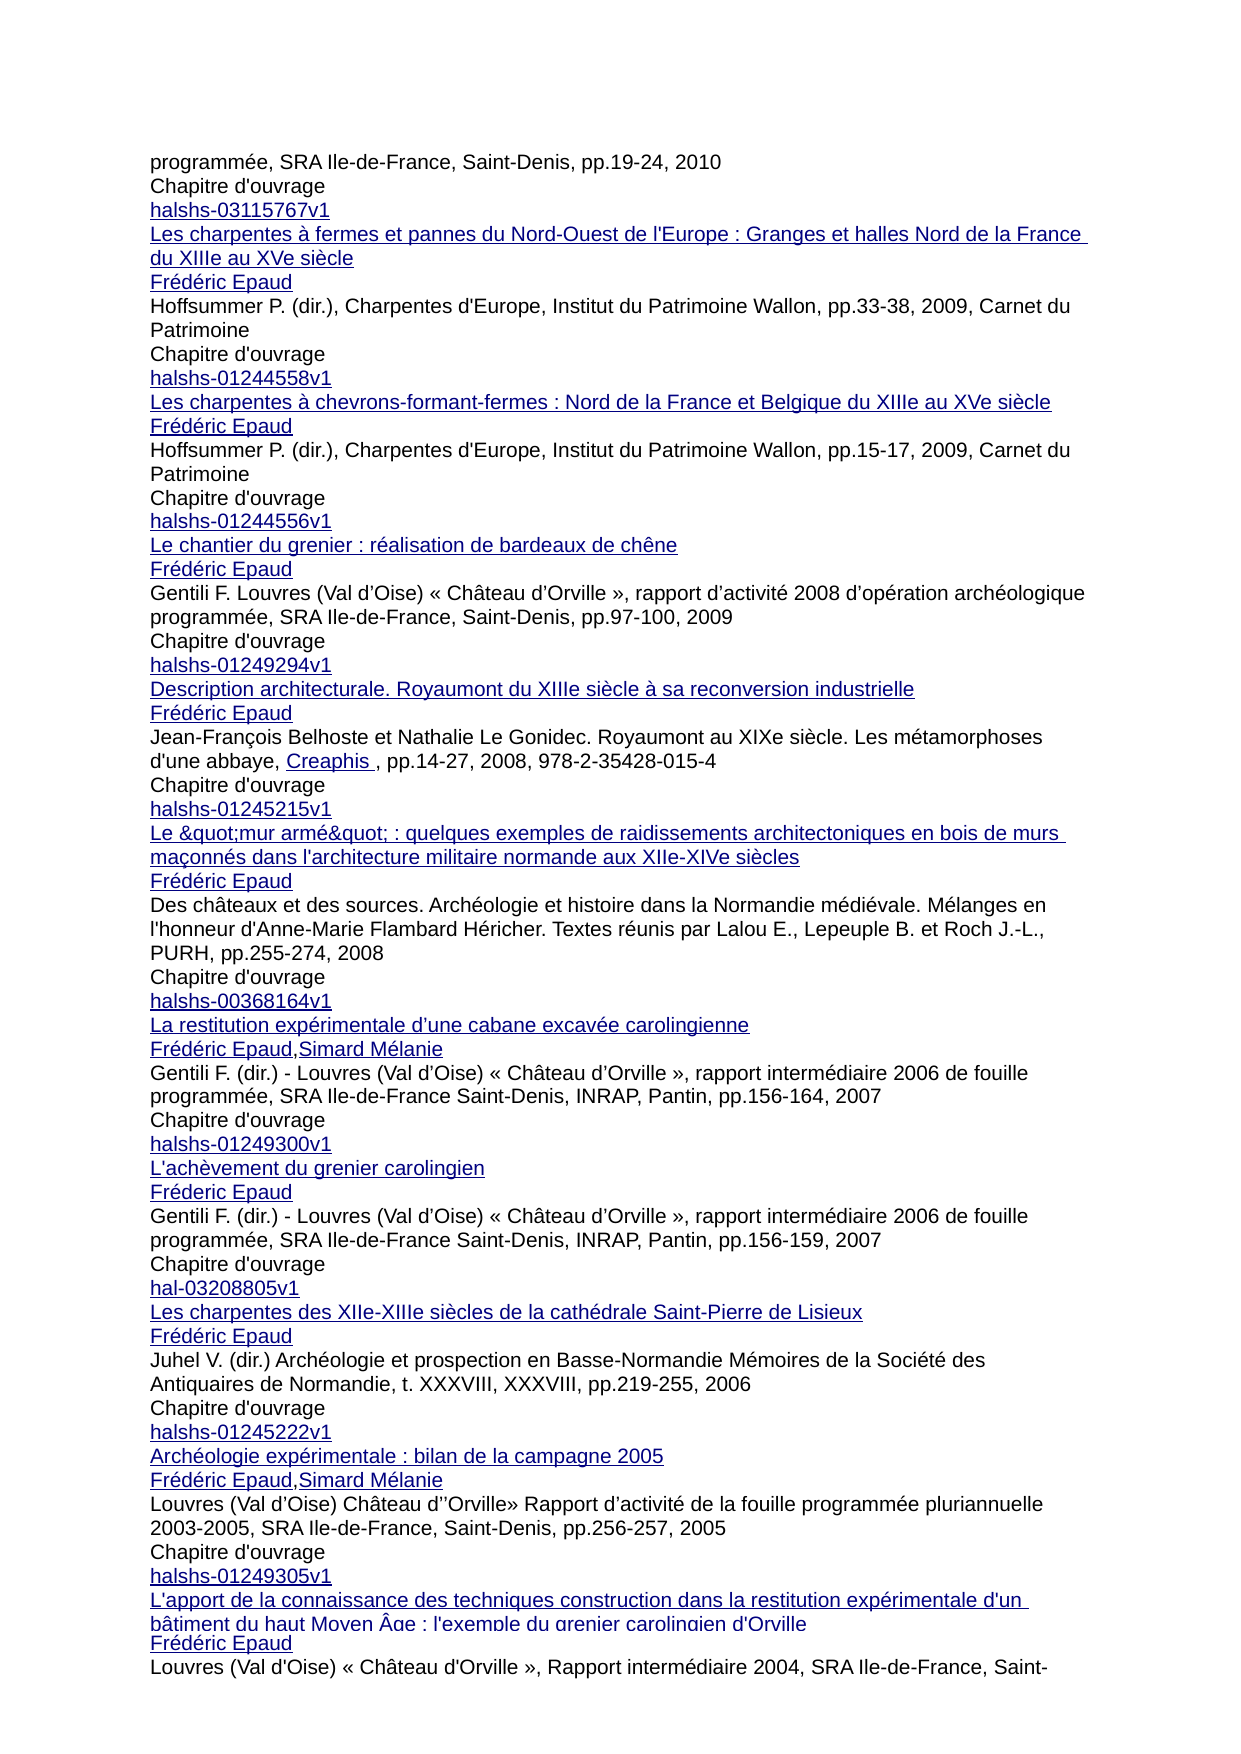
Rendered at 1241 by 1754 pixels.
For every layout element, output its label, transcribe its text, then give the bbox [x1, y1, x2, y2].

table_cell Les charpentes des XIIe-XIIIe siècles de la cathédrale Saint-Pierre de Lisieux Frédéric Epaud Juhel V. (dir.) Archéologie et prospection en Basse-Normandie Mémoires de la Société des Antiquaires de Normandie, t. XXXVIII, XXXVIII, pp.219-255, 2006 Chapitre d'ouvrage halshs-01245222v1 [150, 1300, 1090, 1444]
table_cell Le &quot;mur armé&quot; : quelques exemples de raidissements architectoniques en bois de murs maçonnés dans l'architecture militaire normande aux XIIe-XIVe siècles Frédéric Epaud Des châteaux et des sources. Archéologie et histoire dans la Normandie médiévale. Mélanges en l'honneur d'Anne-Marie Flambard Héricher. Textes réunis par Lalou E., Lepeuple B. et Roch J.-L., PURH, pp.255-274, 2008 Chapitre d'ouvrage halshs-00368164v1 [150, 821, 1090, 1012]
table_cell L'achèvement du grenier carolingien Fréderic Epaud Gentili F. (dir.) - Louvres (Val d’Oise) « Château d’Orville », rapport intermédiaire 2006 de fouille programmée, SRA Ile-de-France Saint-Denis, INRAP, Pantin, pp.156-159, 2007 Chapitre d'ouvrage hal-03208805v1 [150, 1156, 1090, 1300]
table_cell Description architecturale. Royaumont du XIIIe siècle à sa reconversion industrielle Frédéric Epaud Jean-François Belhoste et Nathalie Le Gonidec. Royaumont au XIXe siècle. Les métamorphoses d'une abbaye, Creaphis , pp.14-27, 2008, 978-2-35428-015-4 Chapitre d'ouvrage halshs-01245215v1 [150, 677, 1090, 821]
table_cell Le chantier du grenier carolingien Fréderic Epaud Gentili F. Louvres (Val d’Oise) « Château d’Orville », rapport d’activité 2009 d’opération archéologique programmée, SRA Ile-de-France, Saint-Denis, pp.19-24, 2010 Chapitre d'ouvrage halshs-03115767v1 [150, 150, 1090, 222]
table_cell Les charpentes à chevrons-formant-fermes : Nord de la France et Belgique du XIIIe au XVe siècle Frédéric Epaud Hoffsummer P. (dir.), Charpentes d'Europe, Institut du Patrimoine Wallon, pp.15-17, 2009, Carnet du Patrimoine Chapitre d'ouvrage halshs-01244556v1 [150, 390, 1090, 533]
table_cell Le chantier du grenier : réalisation de bardeaux de chêne Frédéric Epaud Gentili F. Louvres (Val d’Oise) « Château d’Orville », rapport d’activité 2008 d’opération archéologique programmée, SRA Ile-de-France, Saint-Denis, pp.97-100, 2009 Chapitre d'ouvrage halshs-01249294v1 [150, 533, 1090, 677]
table_cell La restitution expérimentale d’une cabane excavée carolingienne Frédéric Epaud,Simard Mélanie Gentili F. (dir.) - Louvres (Val d’Oise) « Château d’Orville », rapport intermédiaire 2006 de fouille programmée, SRA Ile-de-France Saint-Denis, INRAP, Pantin, pp.156-164, 2007 Chapitre d'ouvrage halshs-01249300v1 [150, 1013, 1090, 1156]
table_cell L'apport de la connaissance des techniques construction dans la restitution expérimentale d'un bâtiment du haut Moyen Âge : l'exemple du grenier carolingien d'Orville Frédéric Epaud Louvres (Val d'Oise) « Château d'Orville », Rapport intermédiaire 2004, SRA Ile-de-France, Saint- [150, 1588, 1090, 1679]
table_cell Archéologie expérimentale : bilan de la campagne 2005 Frédéric Epaud,Simard Mélanie Louvres (Val d’Oise) Château d’’Orville» Rapport d’activité de la fouille programmée pluriannuelle 2003-2005, SRA Ile-de-France, Saint-Denis, pp.256-257, 2005 Chapitre d'ouvrage halshs-01249305v1 [150, 1444, 1090, 1587]
table_cell Les charpentes à fermes et pannes du Nord-Ouest de l'Europe : Granges et halles Nord de la France du XIIIe au XVe siècle Frédéric Epaud Hoffsummer P. (dir.), Charpentes d'Europe, Institut du Patrimoine Wallon, pp.33-38, 2009, Carnet du Patrimoine Chapitre d'ouvrage halshs-01244558v1 [150, 222, 1090, 389]
